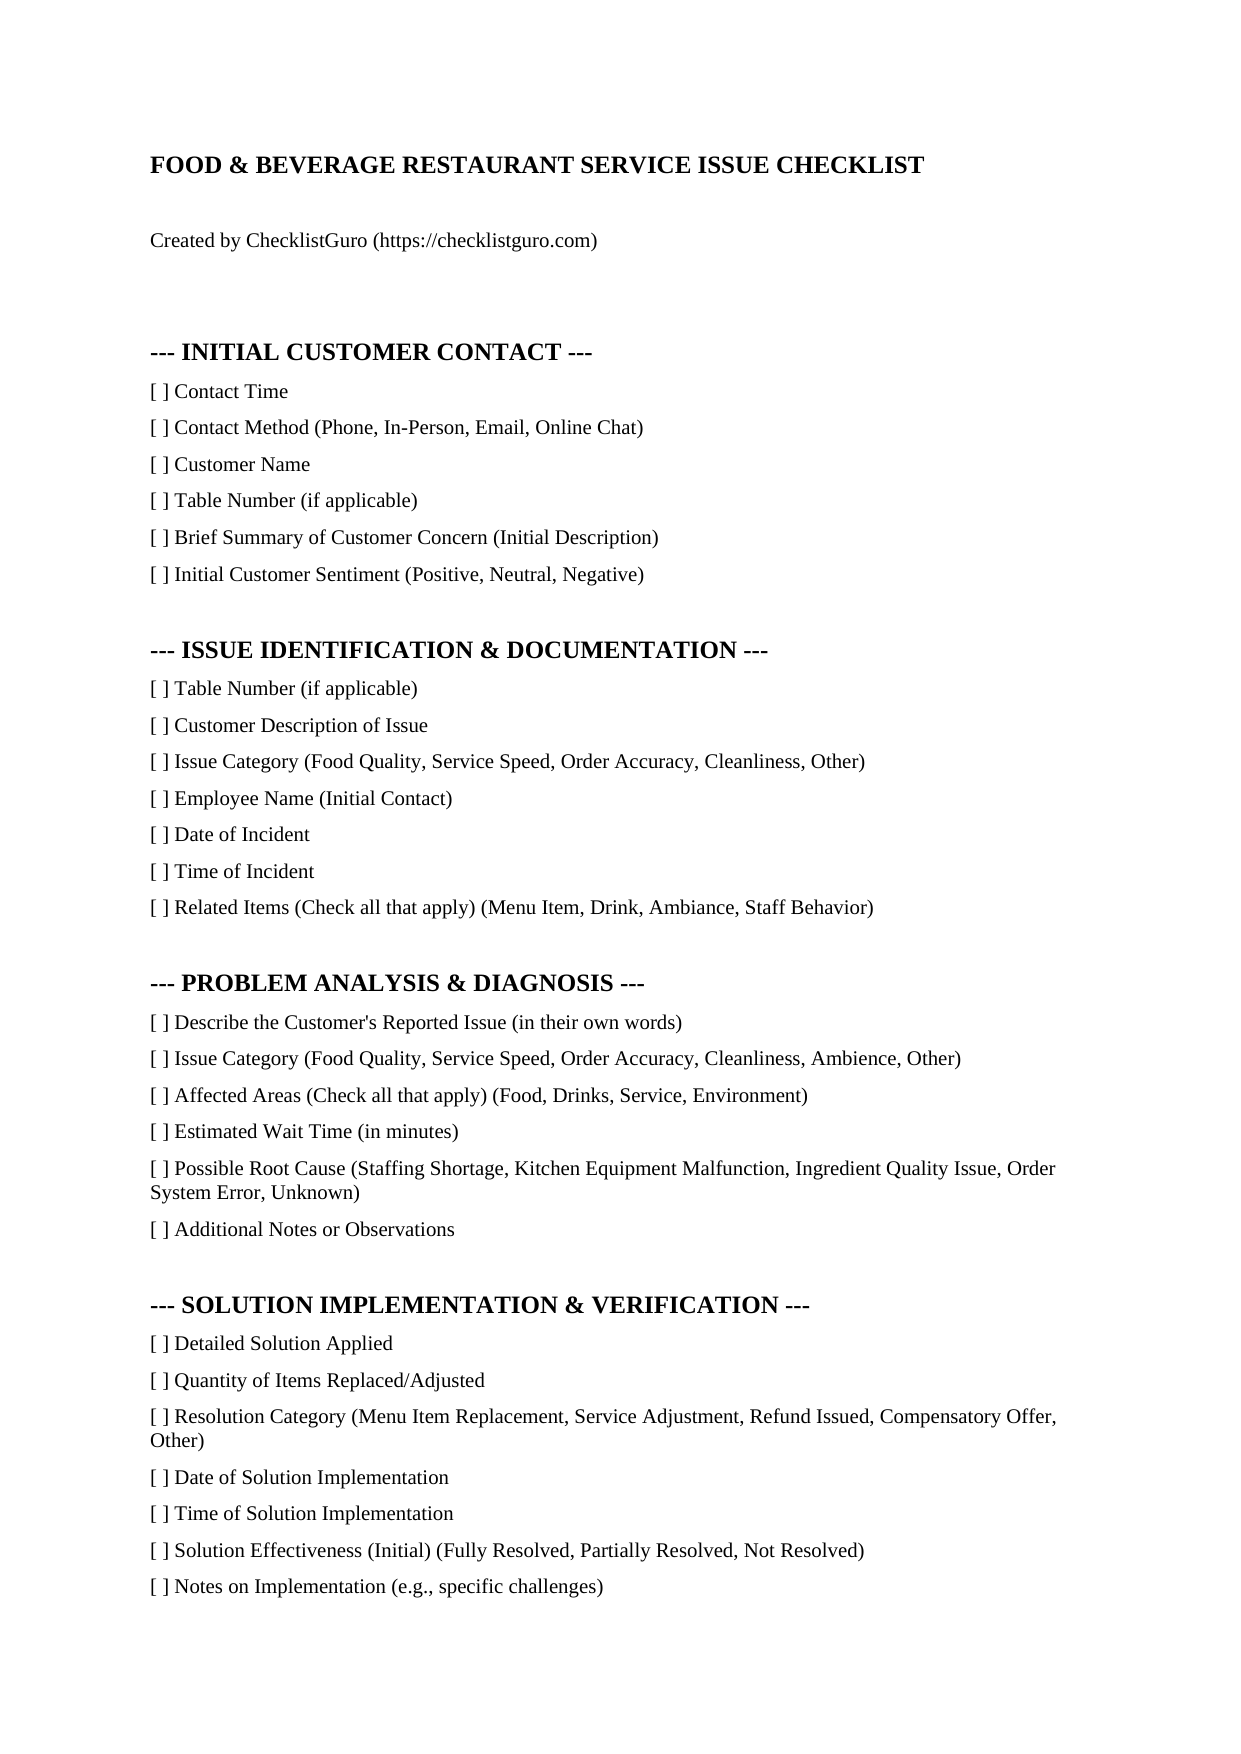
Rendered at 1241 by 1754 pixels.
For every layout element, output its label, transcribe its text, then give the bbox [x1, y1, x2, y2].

text [ ] Initial Customer Sentiment (Positive, Neutral, Negative) [150, 562, 1090, 586]
text [ ] Possible Root Cause (Staffing Shortage, Kitchen Equipment Malfunction, Ingredient Quality Issue, Order System Error, Unknown) [150, 1156, 1090, 1204]
text [ ] Affected Areas (Check all that apply) (Food, Drinks, Service, Environment) [150, 1083, 1090, 1107]
text [ ] Additional Notes or Observations [150, 1217, 1090, 1241]
text --- ISSUE IDENTIFICATION & DOCUMENTATION --- [150, 635, 1090, 663]
text [ ] Describe the Customer's Reported Issue (in their own words) [150, 1010, 1090, 1034]
text [ ] Contact Time [150, 379, 1090, 403]
text [ ] Customer Name [150, 452, 1090, 476]
text [ ] Quantity of Items Replaced/Adjusted [150, 1367, 1090, 1392]
text --- SOLUTION IMPLEMENTATION & VERIFICATION --- [150, 1290, 1090, 1318]
text Created by ChecklistGuro (https://checklistguro.com) [150, 228, 1090, 252]
text [ ] Detailed Solution Applied [150, 1331, 1090, 1355]
text [ ] Issue Category (Food Quality, Service Speed, Order Accuracy, Cleanliness, Ambience, Other) [150, 1046, 1090, 1070]
text [ ] Table Number (if applicable) [150, 676, 1090, 700]
text [ ] Contact Method (Phone, In-Person, Email, Online Chat) [150, 415, 1090, 439]
text [ ] Customer Description of Issue [150, 712, 1090, 737]
text [ ] Employee Name (Initial Contact) [150, 786, 1090, 810]
text [ ] Notes on Implementation (e.g., specific challenges) [150, 1574, 1090, 1598]
text [ ] Solution Effectiveness (Initial) (Fully Resolved, Partially Resolved, Not Resolved) [150, 1538, 1090, 1562]
text [ ] Resolution Category (Menu Item Replacement, Service Adjustment, Refund Issued, Compensatory Offer, Other) [150, 1404, 1090, 1452]
text [ ] Related Items (Check all that apply) (Menu Item, Drink, Ambiance, Staff Behavior) [150, 895, 1090, 919]
text [ ] Date of Solution Implementation [150, 1465, 1090, 1489]
text [ ] Issue Category (Food Quality, Service Speed, Order Accuracy, Cleanliness, Other) [150, 749, 1090, 773]
text [ ] Brief Summary of Customer Concern (Initial Description) [150, 525, 1090, 549]
text [ ] Estimated Wait Time (in minutes) [150, 1119, 1090, 1143]
text --- INITIAL CUSTOMER CONTACT --- [150, 337, 1090, 366]
text [ ] Time of Solution Implementation [150, 1501, 1090, 1525]
text FOOD & BEVERAGE RESTAURANT SERVICE ISSUE CHECKLIST [150, 150, 1090, 179]
text [ ] Date of Incident [150, 822, 1090, 846]
text [ ] Time of Incident [150, 859, 1090, 883]
text [ ] Table Number (if applicable) [150, 488, 1090, 512]
text --- PROBLEM ANALYSIS & DIAGNOSIS --- [150, 968, 1090, 997]
